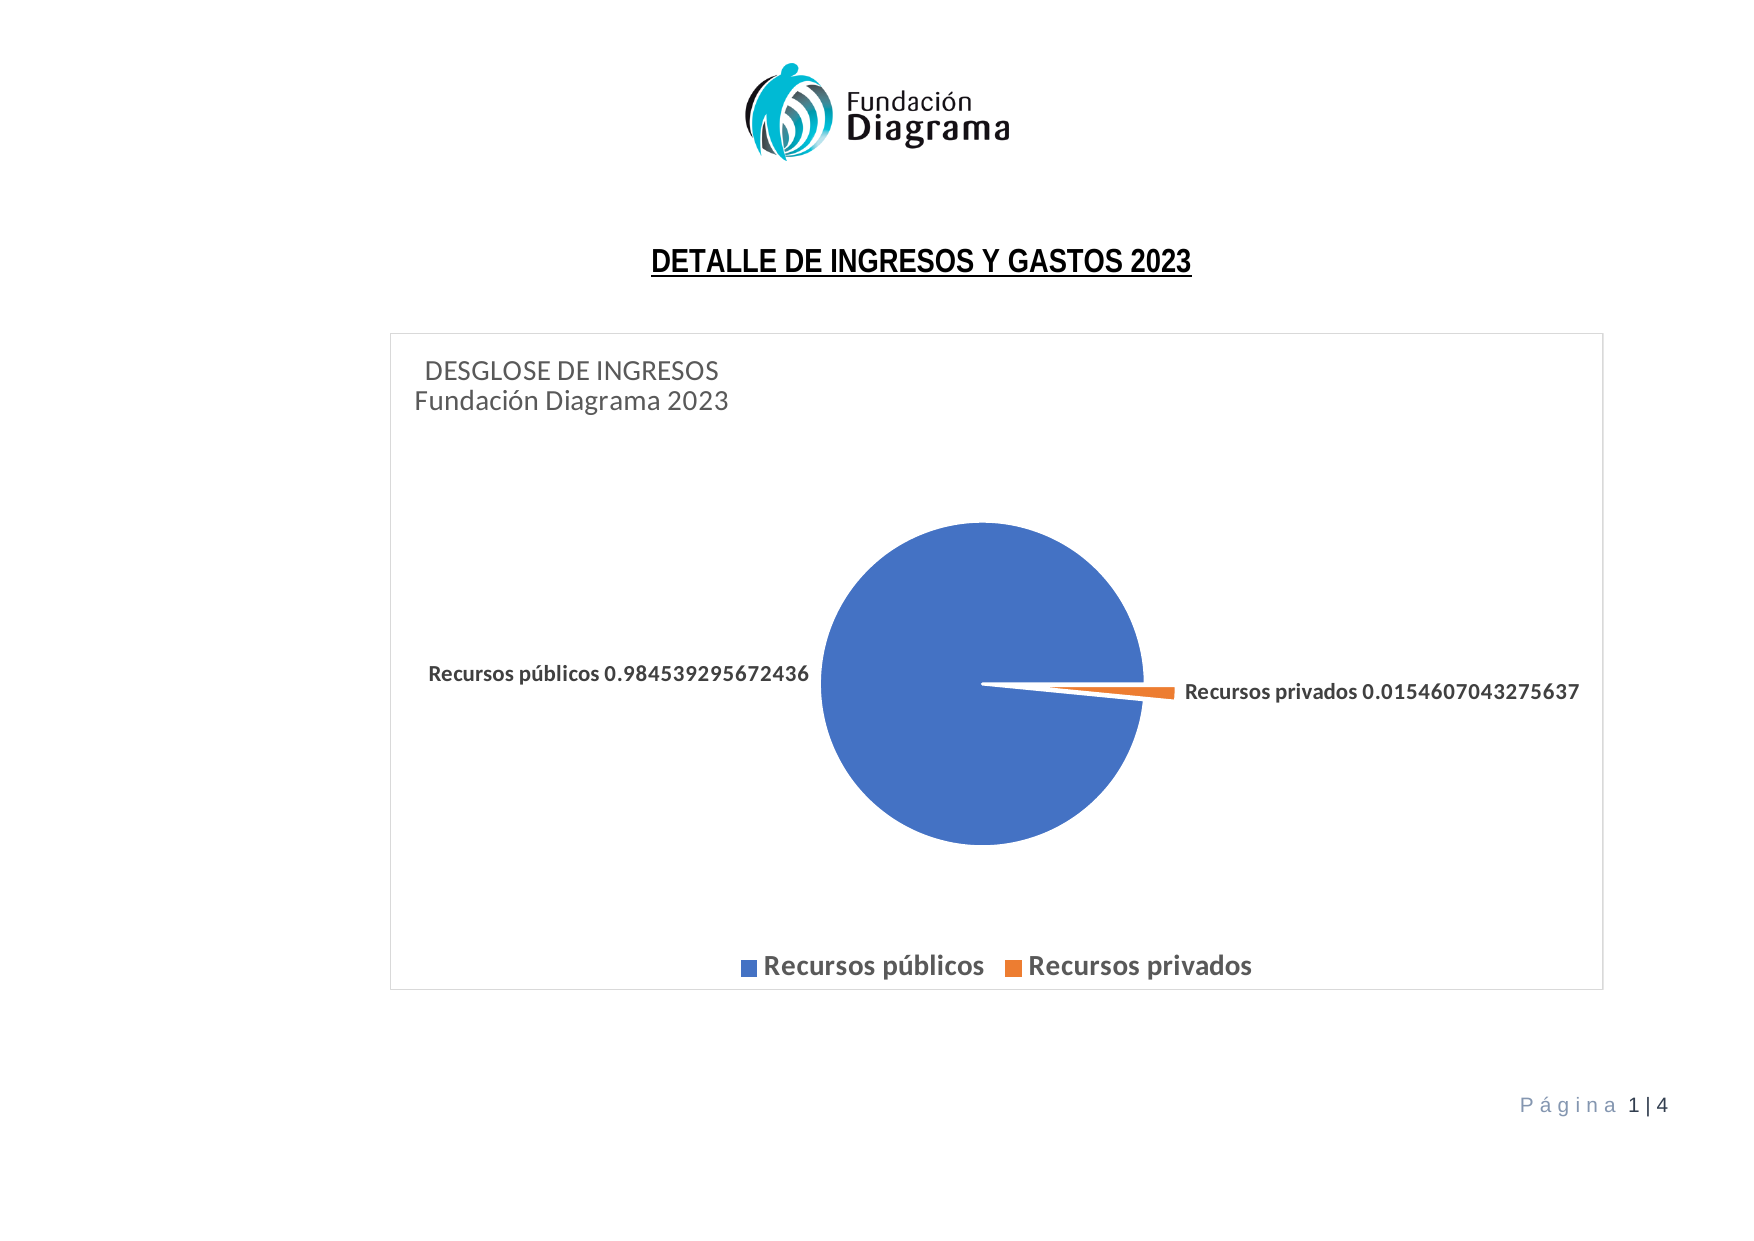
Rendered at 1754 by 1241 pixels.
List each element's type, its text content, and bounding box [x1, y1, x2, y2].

text DETALLE DE INGRESOS Y GASTOS 2023 [148, 242, 1695, 280]
